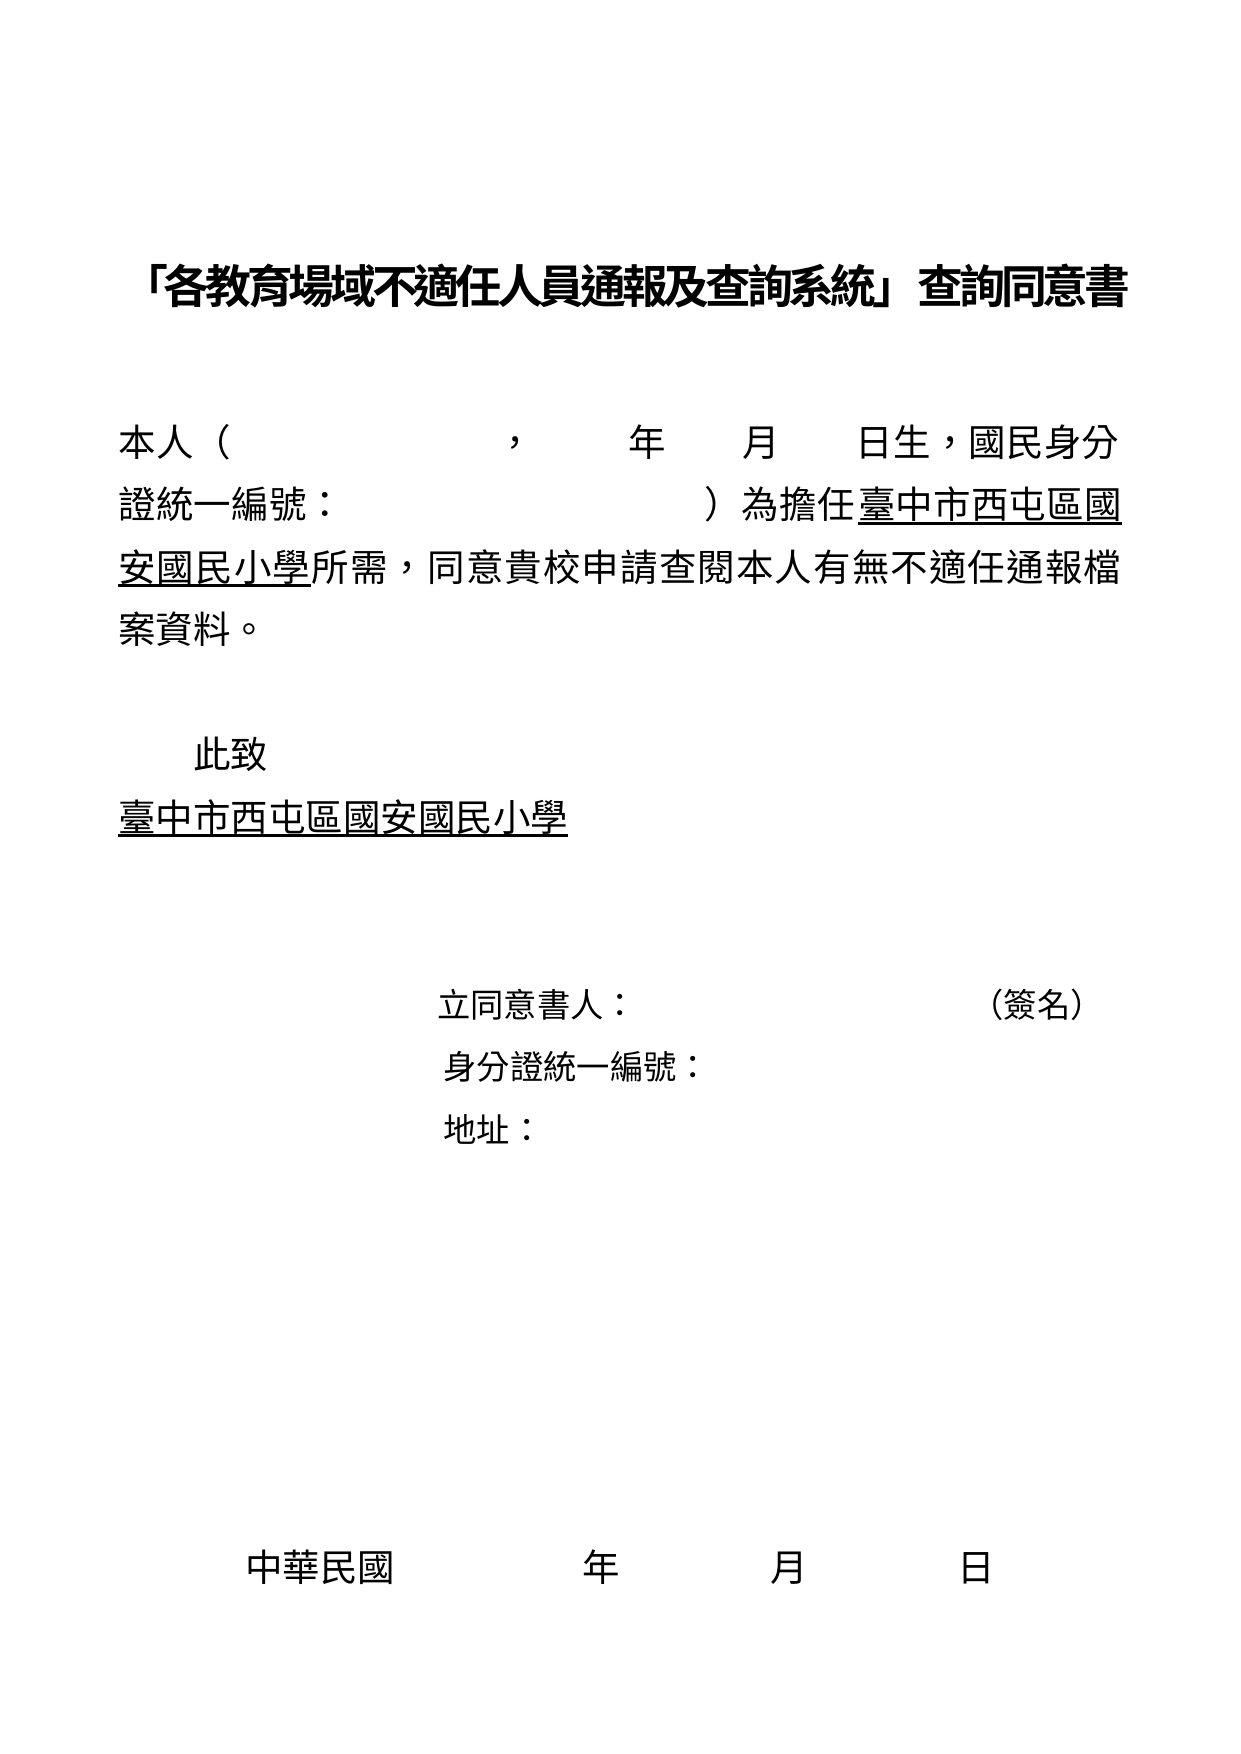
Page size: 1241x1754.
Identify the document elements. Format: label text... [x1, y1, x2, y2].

text 「各教育場域不適任人員通報及查詢系統」查詢同意書 [118, 211, 1138, 336]
text 中華民國 年 月 日 [118, 1523, 1122, 1586]
text 地址： [118, 1086, 1122, 1148]
text 臺中市西屯區國安國民小學 [118, 773, 1122, 836]
text 立同意書人： （簽名） [118, 961, 1122, 1023]
text 本人（ ， 年 月 日生，國民身分證統一編號： ）為擔任臺中市西屯區國安國民小學所需，同意貴校申請查閱本人有無不適任通報檔案資料。 [118, 398, 1122, 648]
text 此致 [118, 711, 1122, 773]
text 身分證統一編號： [118, 1023, 1122, 1086]
